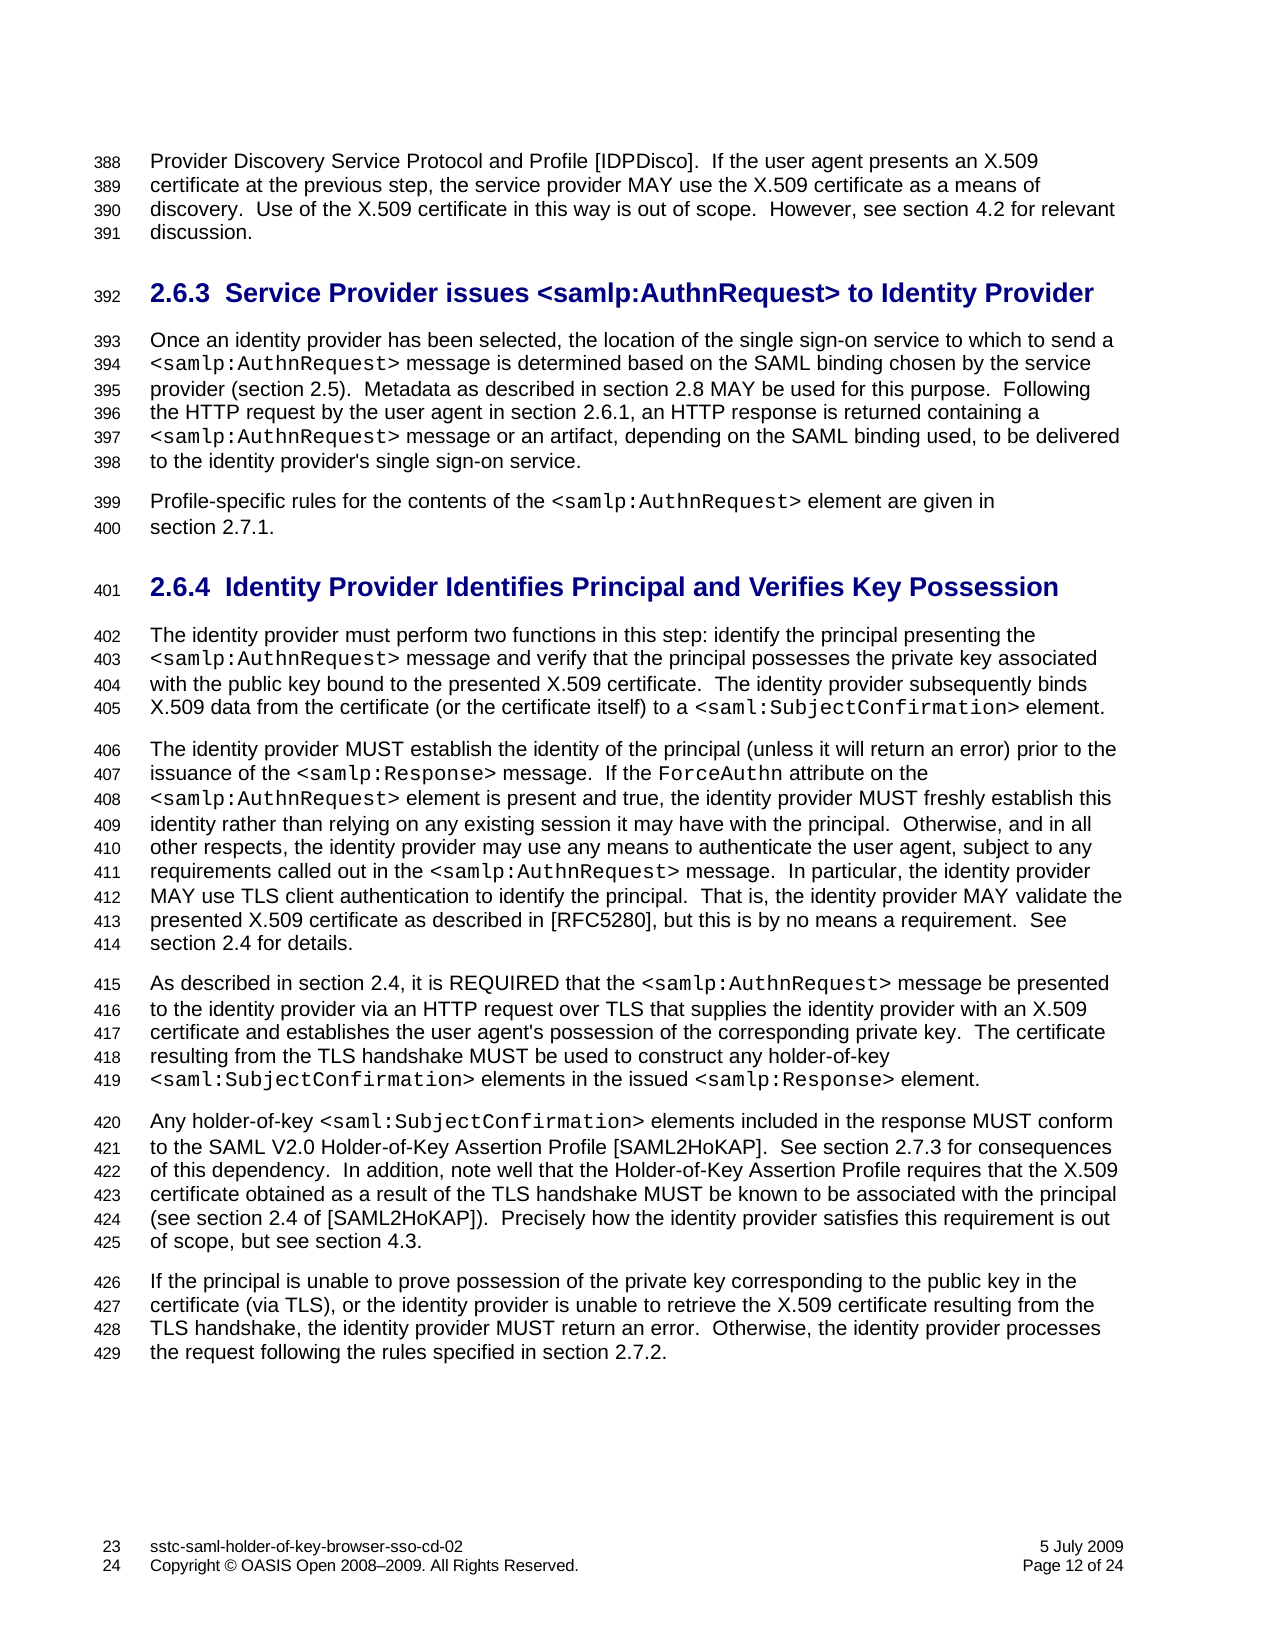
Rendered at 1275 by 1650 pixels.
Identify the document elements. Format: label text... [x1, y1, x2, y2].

subtitle Identity Provider Identifies Principal and Verifies Key Possession [150, 572, 1125, 602]
text The identity provider must perform two functions in this step: identify the principal presenting the <samlp:AuthnRequest> message and verify that the principal possesses the private key associated with the public key bound to the presented X.509 certificate. The identity provider subsequently binds X.509 data from the certificate (or the certificate itself) to a <saml:SubjectConfirmation> element. [150, 623, 1125, 721]
text The identity provider MUST establish the identity of the principal (unless it will return an error) prior to the issuance of the <samlp:Response> message. If the ForceAuthn attribute on the <samlp:AuthnRequest> element is present and true, the identity provider MUST freshly establish this identity rather than relying on any existing session it may have with the principal. Otherwise, and in all other respects, the identity provider may use any means to authenticate the user agent, subject to any requirements called out in the <samlp:AuthnRequest> message. In particular, the identity provider MAY use TLS client authentication to identify the principal. That is, the identity provider MAY validate the presented X.509 certificate as described in [RFC5280], but this is by no means a requirement. See section 2.4 for details. [150, 738, 1125, 955]
text Once an identity provider has been selected, the location of the single sign-on service to which to send a <samlp:AuthnRequest> message is determined based on the SAML binding chosen by the service provider (section 2.5). Metadata as described in section 2.8 MAY be used for this purpose. Following the HTTP request by the user agent in section 2.6.1, an HTTP response is returned containing a <samlp:AuthnRequest> message or an artifact, depending on the SAML binding used, to be delivered to the identity provider's single sign-on service. [150, 328, 1125, 473]
text Provider Discovery Service Protocol and Profile [IDPDisco]. If the user agent presents an X.509 certificate at the previous step, the service provider MAY use the X.509 certificate as a means of discovery. Use of the X.509 certificate in this way is out of scope. However, see section 4.2 for relevant discussion. [150, 150, 1125, 244]
subtitle Service Provider issues <samlp:AuthnRequest> to Identity Provider [150, 277, 1125, 307]
text As described in section 2.4, it is REQUIRED that the <samlp:AuthnRequest> message be presented to the identity provider via an HTTP request over TLS that supplies the identity provider with an X.509 certificate and establishes the user agent's possession of the corresponding private key. The certificate resulting from the TLS handshake MUST be used to construct any holder-of-key <saml:SubjectConfirmation> elements in the issued <samlp:Response> element. [150, 972, 1125, 1093]
text Any holder-of-key <saml:SubjectConfirmation> elements included in the response MUST conform to the SAML V2.0 Holder-of-Key Assertion Profile [SAML2HoKAP]. See section 2.7.3 for consequences of this dependency. In addition, note well that the Holder-of-Key Assertion Profile requires that the X.509 certificate obtained as a result of the TLS handshake MUST be known to be associated with the principal (see section 2.4 of [SAML2HoKAP]). Precisely how the identity provider satisfies this requirement is out of scope, but see section 4.3. [150, 1110, 1125, 1253]
text Profile-specific rules for the contents of the <samlp:AuthnRequest> element are given in section 2.7.1. [150, 490, 1125, 539]
text If the principal is unable to prove possession of the private key corresponding to the public key in the certificate (via TLS), or the identity provider is unable to retrieve the X.509 certificate resulting from the TLS handshake, the identity provider MUST return an error. Otherwise, the identity provider processes the request following the rules specified in section 2.7.2. [150, 1270, 1125, 1364]
